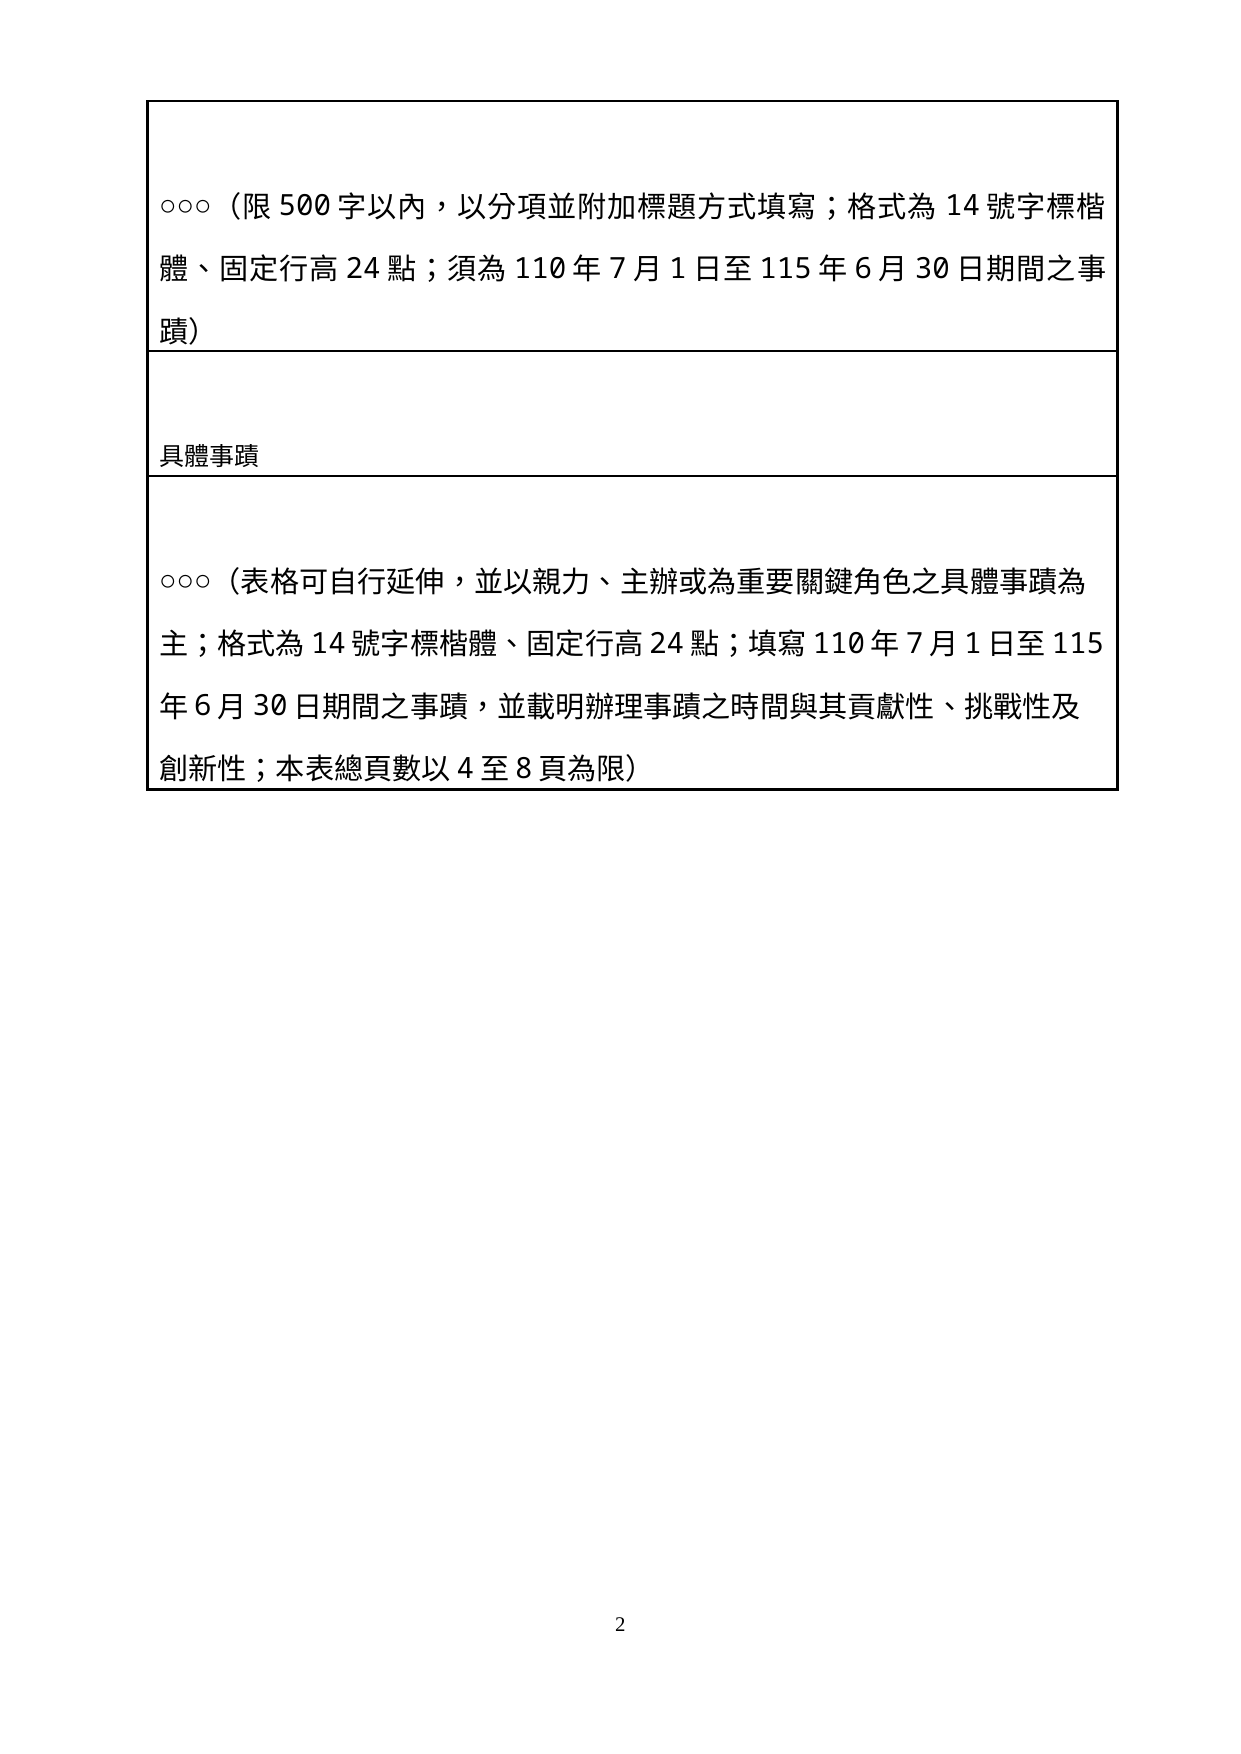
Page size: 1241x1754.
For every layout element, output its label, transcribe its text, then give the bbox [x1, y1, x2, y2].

table_cell ○○○（表格可自行延伸，並以親力、主辦或為重要關鍵角色之具體事蹟為主；格式為14號字標楷體、固定行高24點；填寫110年7月1日至115年6月30日期間之事蹟，並載明辦理事蹟之時間與其貢獻性、挑戰性及創新性；本表總頁數以4至8頁為限） [149, 477, 1116, 788]
table_cell 具體事蹟 [149, 352, 1116, 475]
table_cell ○○○（限500字以內，以分項並附加標題方式填寫；格式為14號字標楷體、固定行高24點；須為110年7月1日至115年6月30日期間之事蹟） [149, 102, 1116, 350]
